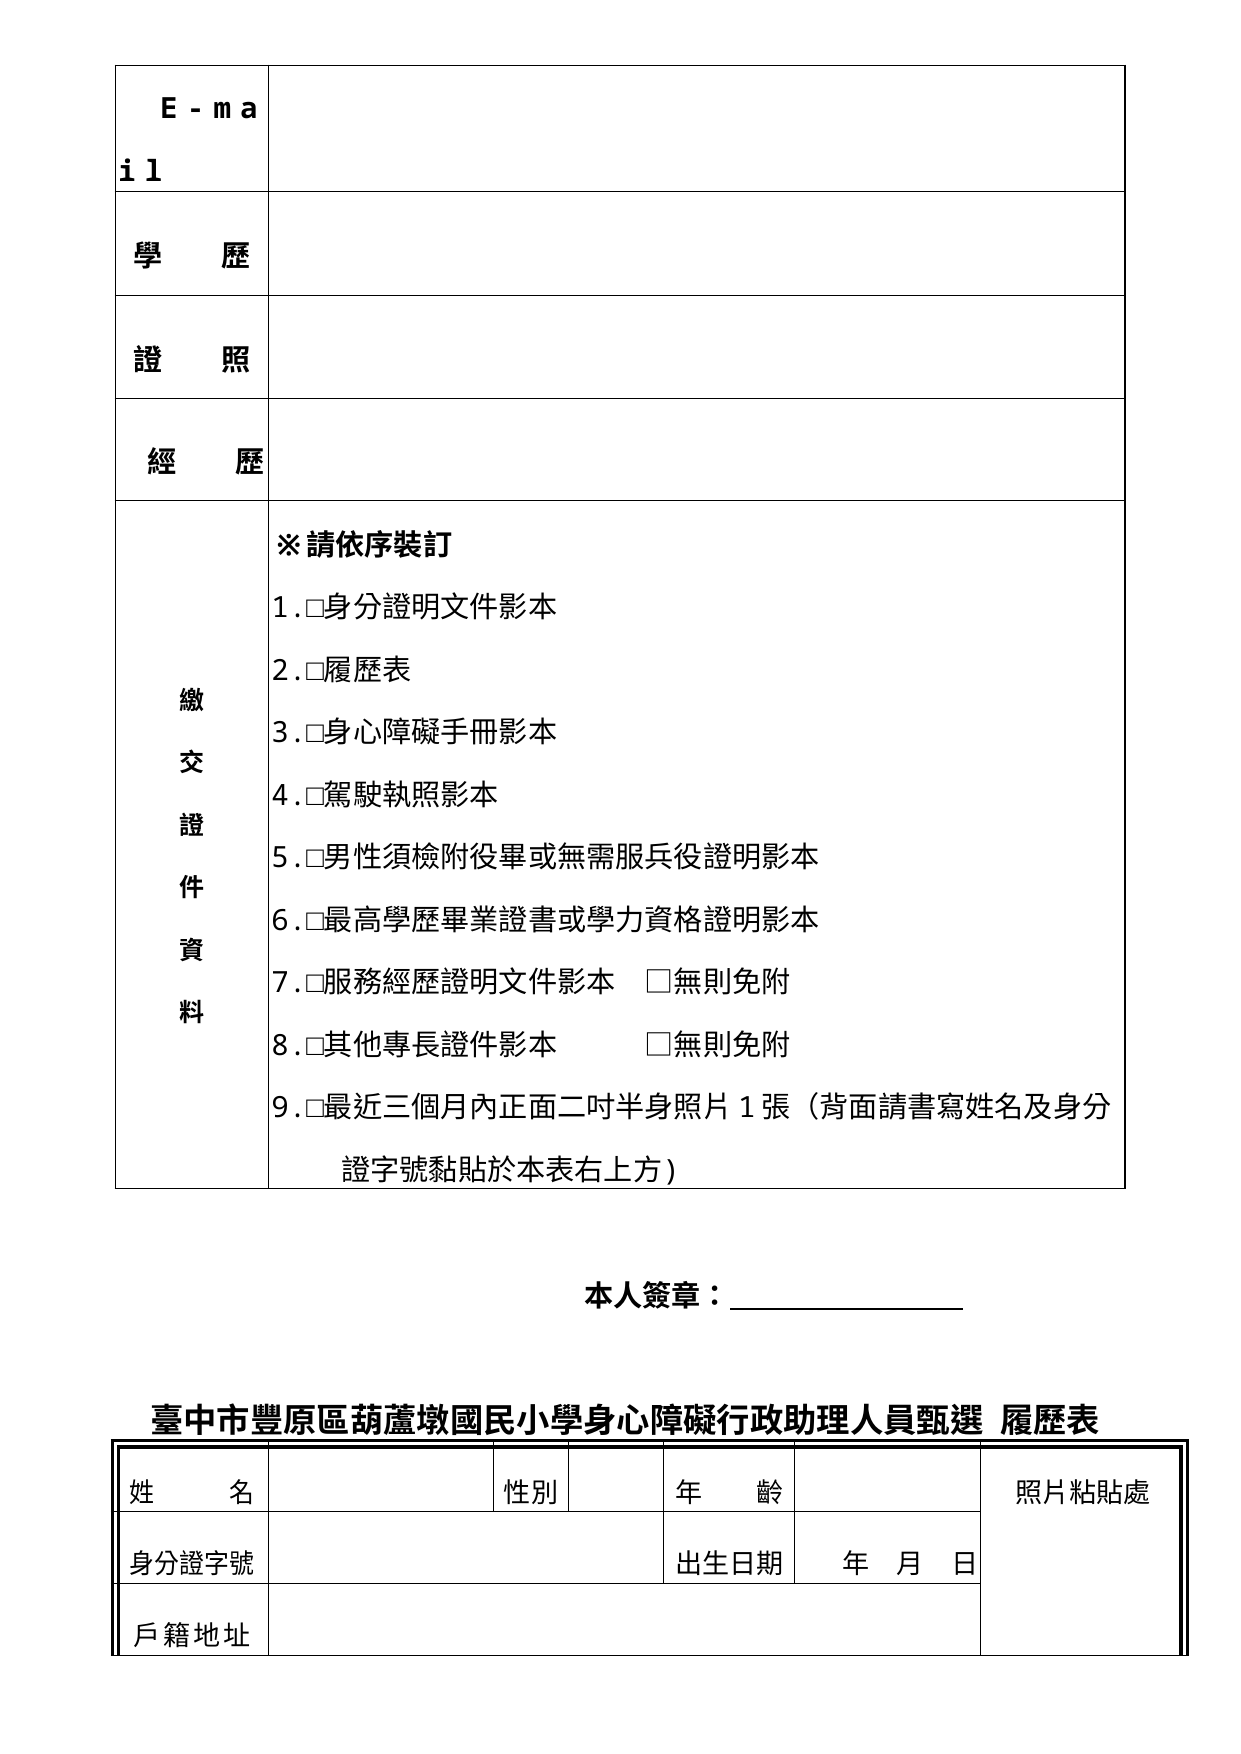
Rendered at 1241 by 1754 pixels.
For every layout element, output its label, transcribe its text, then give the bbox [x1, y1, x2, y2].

table_cell [269, 1512, 663, 1583]
table_cell 出生日期 [664, 1512, 794, 1583]
table_cell [269, 66, 1124, 191]
table_header [569, 1449, 663, 1511]
text 臺中市豐原區葫蘆墩國民小學身心障礙行政助理人員甄選 履歷表 [89, 1377, 1161, 1439]
table_cell 身分證字號 [120, 1512, 268, 1583]
table_cell [269, 192, 1124, 295]
table_cell 證 照 [116, 296, 268, 398]
table_cell E - m a i l [116, 66, 268, 191]
table_header 年 齡 [664, 1449, 794, 1511]
table_cell 繳 交 證 件 資 料 [116, 501, 268, 1188]
table_header 照片粘貼處 [981, 1442, 1184, 1655]
text 本人簽章： [89, 1252, 1161, 1314]
table_cell 經 歷 [116, 399, 268, 499]
table_header [269, 1449, 493, 1511]
table_cell 戶籍地址 [120, 1584, 268, 1655]
table_header 姓 名 [115, 1442, 268, 1511]
table_cell ※請依序裝訂 1.□身分證明文件影本 2.□履歷表 3.□身心障礙手冊影本 4.□駕駛執照影本 5.□男性須檢附役畢或無需服兵役證明影本 6.□最高學歷畢業證書或學力資格證明影本 7.□服務經歷證明文件影本 □無則免附 8.□其他專長證件影本 □無則免附 9.□最近三個月內正面二吋半身照片1張（背面請書寫姓名及身分 證字號黏貼於本表右上方) [269, 501, 1124, 1188]
table_header [795, 1449, 980, 1511]
table_cell [269, 296, 1124, 398]
table_cell 學 歷 [116, 192, 268, 295]
table_cell 年 月 日 [795, 1512, 980, 1583]
table_cell [269, 1584, 980, 1655]
table_header 性別 [494, 1449, 568, 1511]
table_cell [269, 399, 1124, 499]
